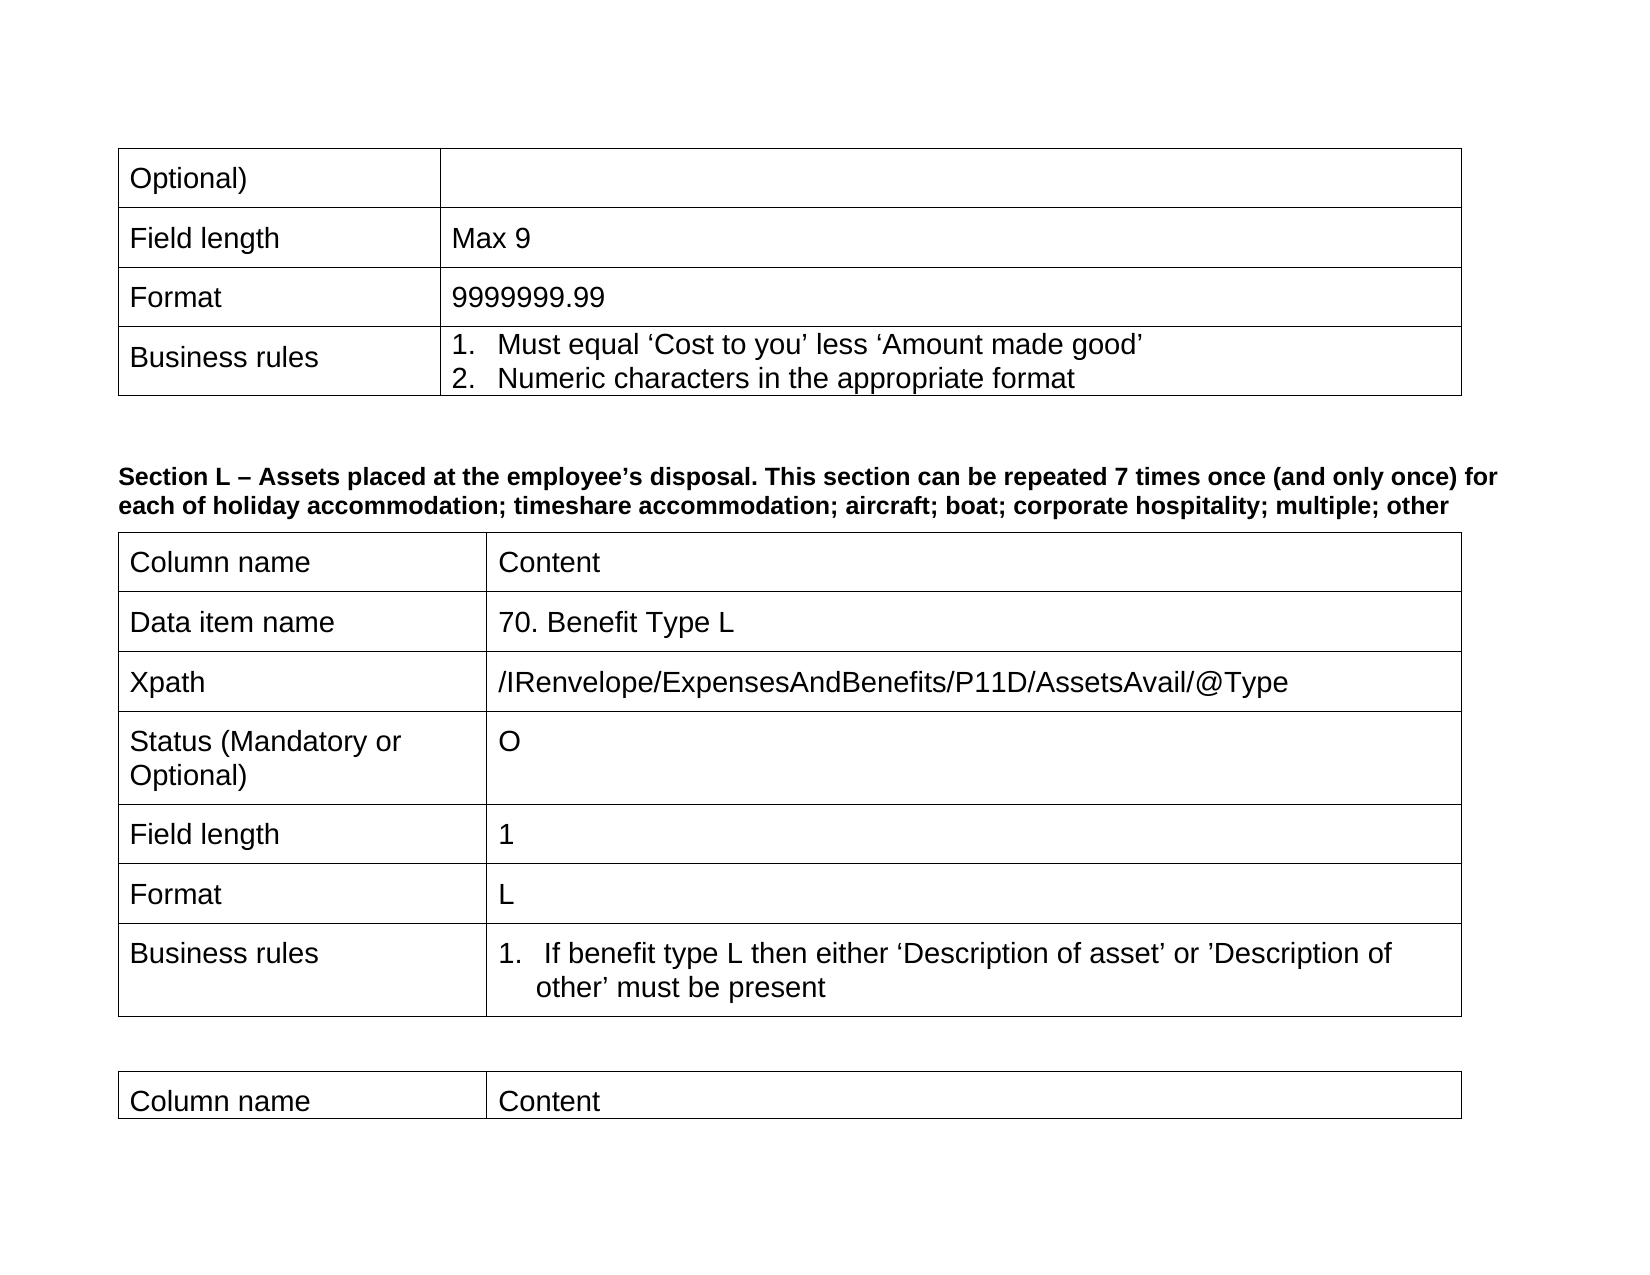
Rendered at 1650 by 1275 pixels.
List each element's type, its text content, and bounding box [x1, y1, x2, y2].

table_cell Format [119, 864, 486, 923]
table_cell If benefit type L then either ‘Description of asset’ or ’Description of other’ must be present [487, 924, 1461, 1016]
table_cell /IRenvelope/ExpensesAndBenefits/P11D/AssetsAvail/@Type [487, 652, 1461, 711]
table_cell Xpath [119, 652, 486, 711]
table_cell O [487, 712, 1461, 804]
table_cell 1 [487, 805, 1461, 863]
table_cell Field length [119, 805, 486, 863]
table_cell Must equal ‘Cost to you’ less ‘Amount made good’ Numeric characters in the appropriate format [441, 327, 1461, 394]
table_header Column name [119, 1072, 486, 1118]
table_cell Business rules [119, 327, 440, 394]
table_cell Optional) [119, 149, 440, 207]
table_cell Format [119, 268, 440, 326]
table_header Content [487, 1072, 1461, 1118]
table_header Content [487, 533, 1461, 591]
table_cell Status (Mandatory or Optional) [119, 712, 486, 804]
table_cell [441, 149, 1461, 207]
table_cell L [487, 864, 1461, 923]
table_cell Field length [119, 208, 440, 267]
table_cell 9999999.99 [441, 268, 1461, 326]
table_cell Max 9 [441, 208, 1461, 267]
subtitle Section L – Assets placed at the employee’s disposal. This section can be repeated 7 times once (and only once) for each of holiday accommodation; timeshare accommodation; aircraft; boat; corporate hospitality; multiple; other [118, 462, 1532, 519]
table_cell 70. Benefit Type L [487, 592, 1461, 651]
table_cell Data item name [119, 592, 486, 651]
table_cell Business rules [119, 924, 486, 1016]
table_header Column name [119, 533, 486, 591]
